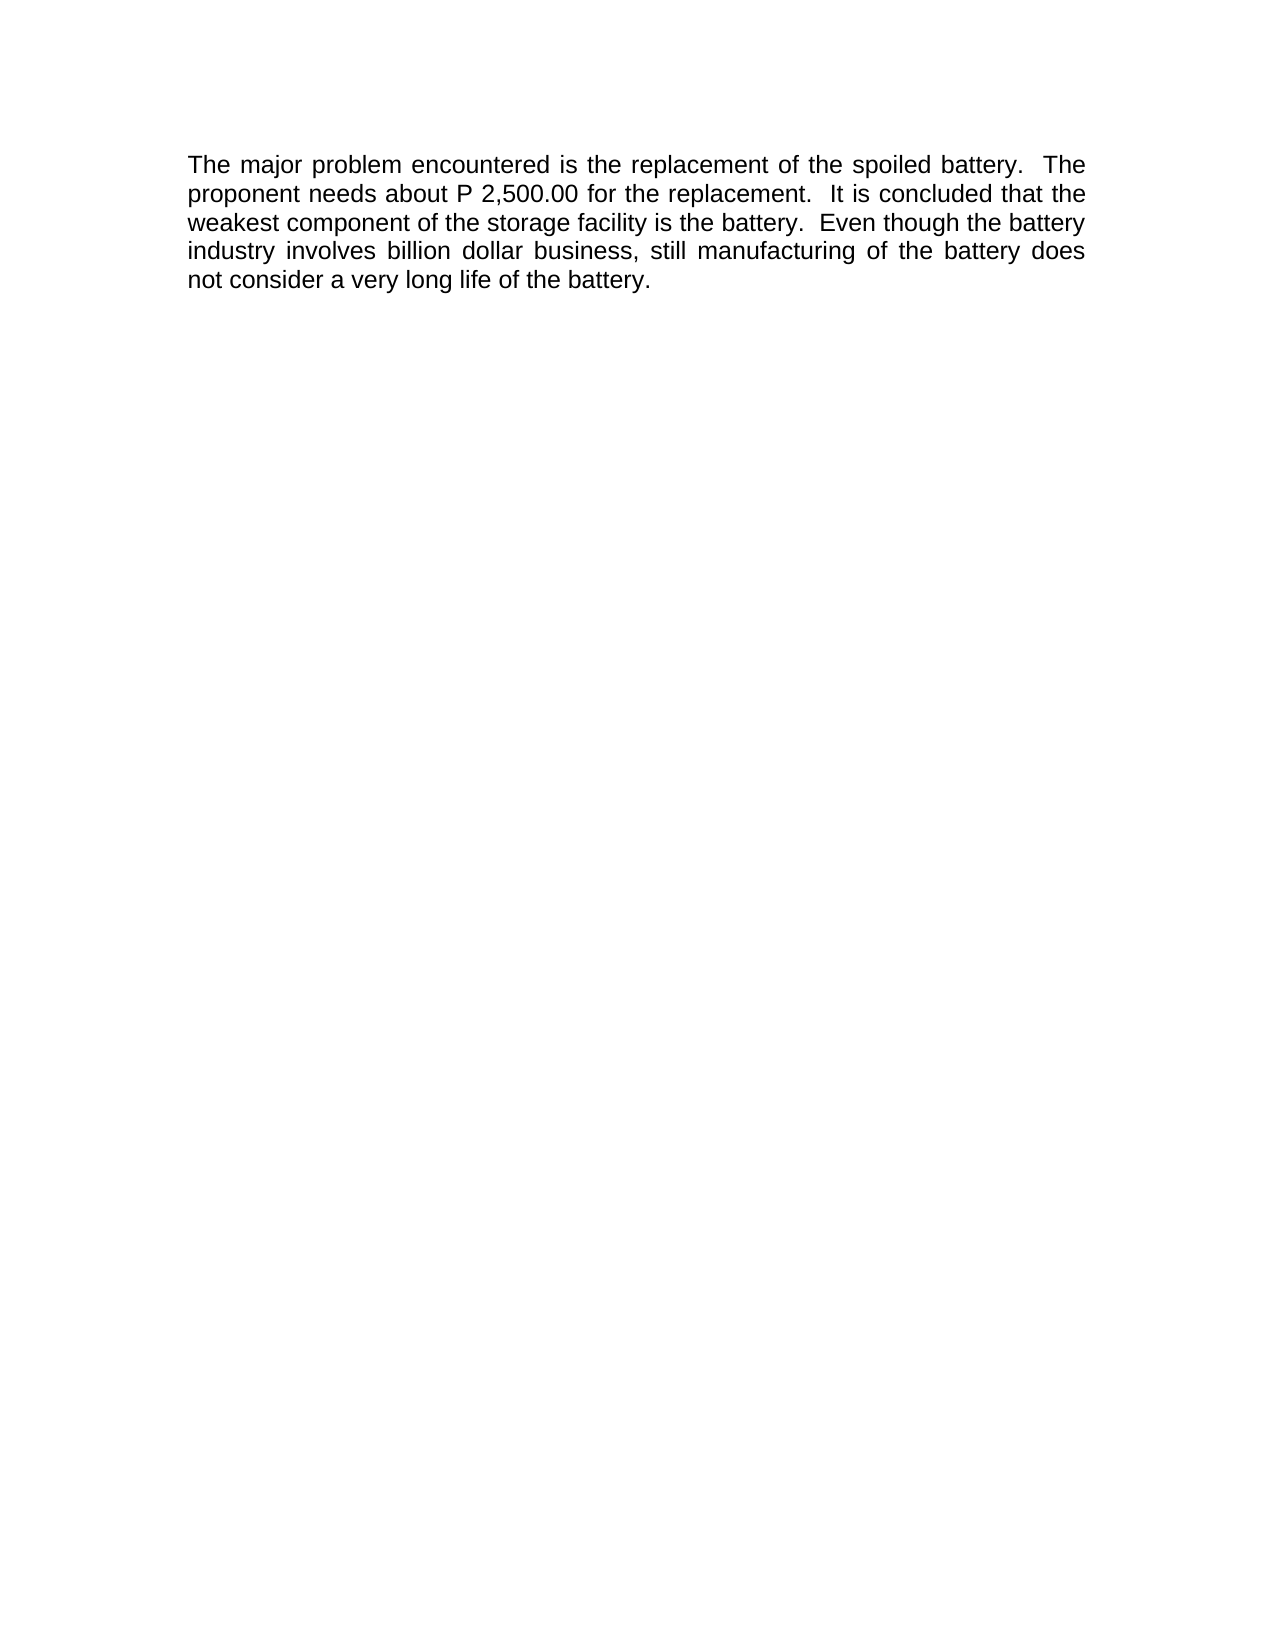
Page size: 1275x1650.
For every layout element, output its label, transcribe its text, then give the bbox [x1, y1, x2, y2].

text The major problem encountered is the replacement of the spoiled battery. The proponent needs about P 2,500.00 for the replacement. It is concluded that the weakest component of the storage facility is the battery. Even though the battery industry involves billion dollar business, still manufacturing of the battery does not consider a very long life of the battery. [187, 150, 1087, 294]
